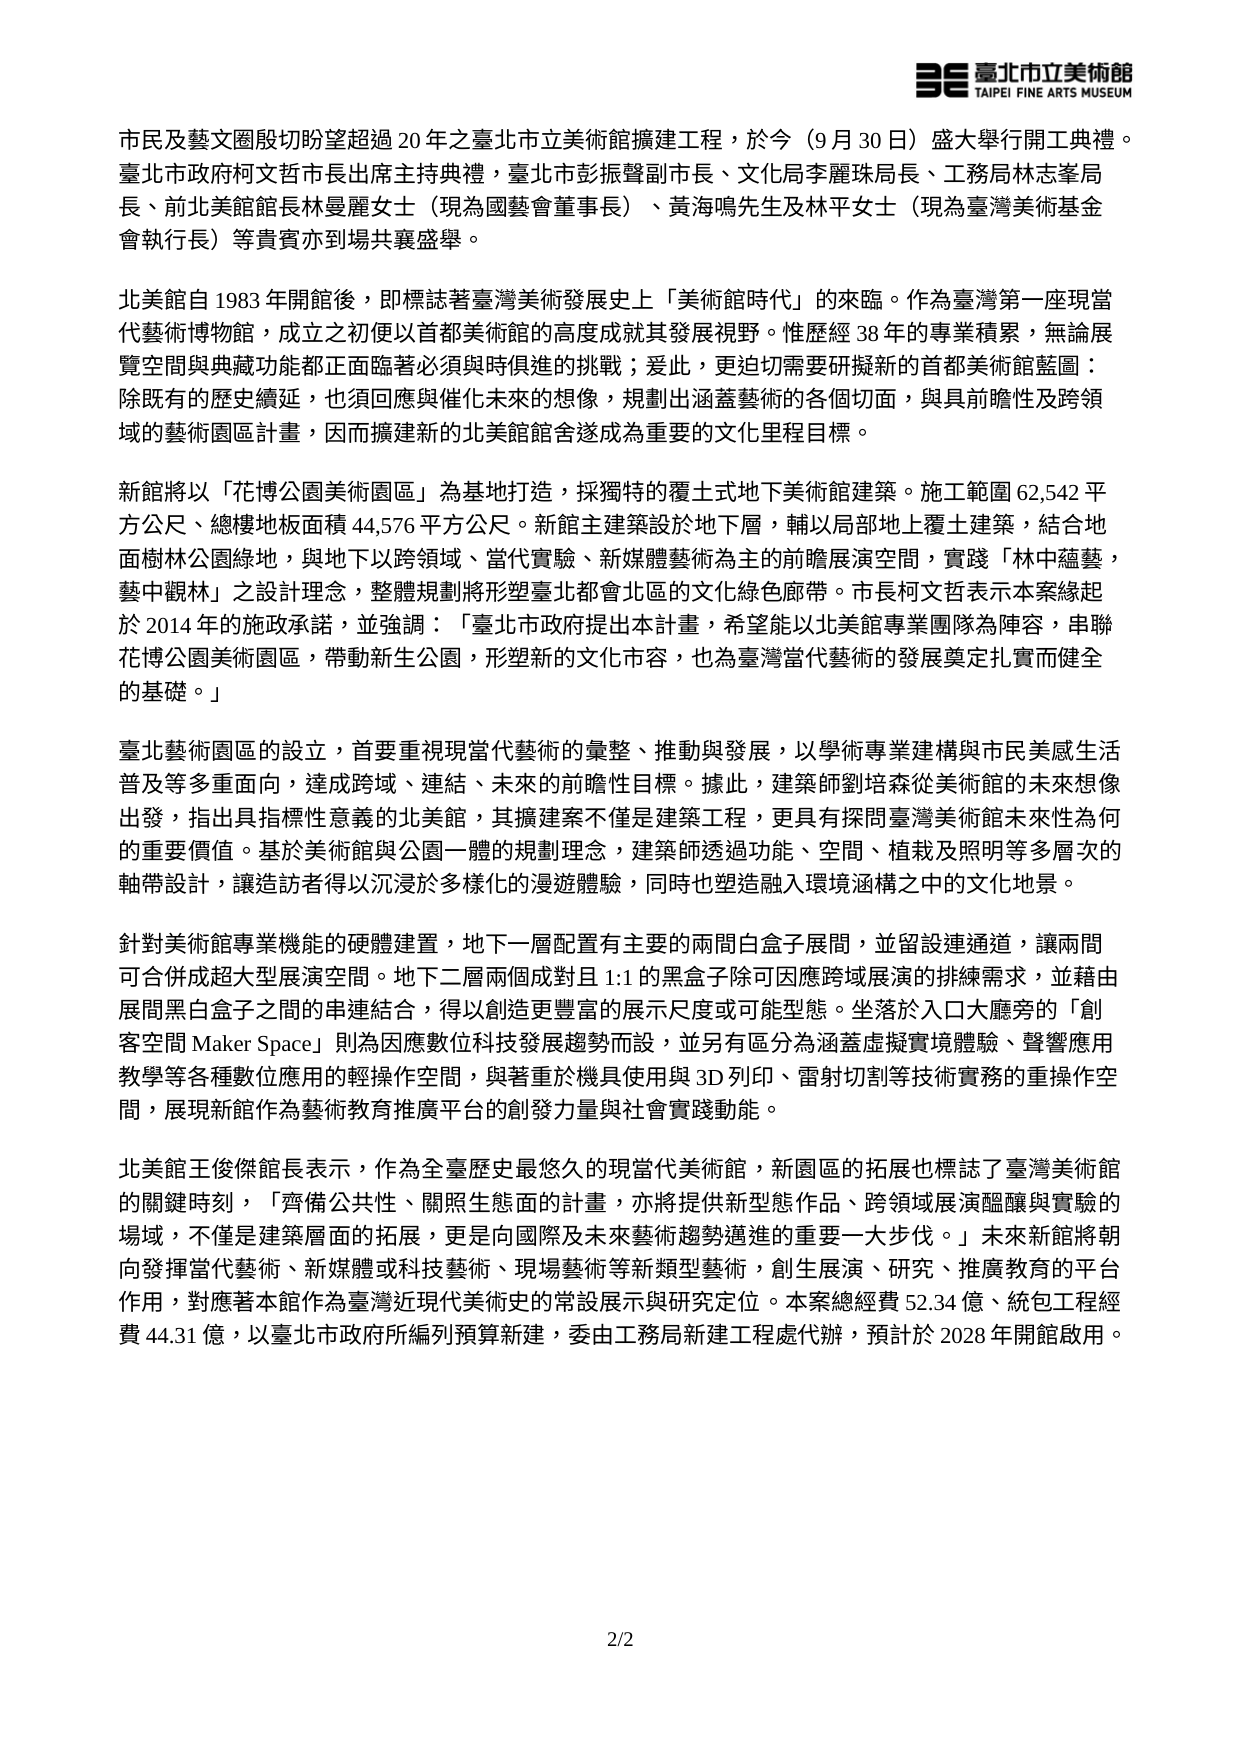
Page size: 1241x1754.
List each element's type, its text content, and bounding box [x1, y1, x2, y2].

text 臺北藝術園區的設立，首要重視現當代藝術的彙整、推動與發展，以學術專業建構與市民美感生活普及等多重面向，達成跨域、連結、未來的前瞻性目標。據此，建築師劉培森從美術館的未來想像出發，指出具指標性意義的北美館，其擴建案不僅是建築工程，更具有探問臺灣美術館未來性為何的重要價值。基於美術館與公園一體的規劃理念，建築師透過功能、空間、植栽及照明等多層次的軸帶設計，讓造訪者得以沉浸於多樣化的漫遊體驗，同時也塑造融入環境涵構之中的文化地景。 [118, 733, 1122, 899]
text 北美館自1983年開館後，即標誌著臺灣美術發展史上「美術館時代」的來臨。作為臺灣第一座現當代藝術博物館，成立之初便以首都美術館的高度成就其發展視野。惟歷經38年的專業積累，無論展覽空間與典藏功能都正面臨著必須與時俱進的挑戰；爰此，更迫切需要研擬新的首都美術館藍圖：除既有的歷史續延，也須回應與催化未來的想像，規劃出涵蓋藝術的各個切面，與具前瞻性及跨領域的藝術園區計畫，因而擴建新的北美館館舍遂成為重要的文化里程目標。 [118, 282, 1122, 448]
text 新館將以「花博公園美術園區」為基地打造，採獨特的覆土式地下美術館建築。施工範圍62,542平方公尺、總樓地板面積44,576平方公尺。新館主建築設於地下層，輔以局部地上覆土建築，結合地面樹林公園綠地，與地下以跨領域、當代實驗、新媒體藝術為主的前瞻展演空間，實踐「林中蘊藝，藝中觀林」之設計理念，整體規劃將形塑臺北都會北區的文化綠色廊帶。市長柯文哲表示本案緣起於2014年的施政承諾，並強調：「臺北市政府提出本計畫，希望能以北美館專業團隊為陣容，串聯花博公園美術園區，帶動新生公園，形塑新的文化市容，也為臺灣當代藝術的發展奠定扎實而健全的基礎。」 [118, 474, 1122, 707]
text 針對美術館專業機能的硬體建置，地下一層配置有主要的兩間白盒子展間，並留設連通道，讓兩間可合併成超大型展演空間。地下二層兩個成對且1:1的黑盒子除可因應跨域展演的排練需求，並藉由展間黑白盒子之間的串連結合，得以創造更豐富的展示尺度或可能型態。坐落於入口大廳旁的「創客空間Maker Space」則為因應數位科技發展趨勢而設，並另有區分為涵蓋虛擬實境體驗、聲響應用教學等各種數位應用的輕操作空間，與著重於機具使用與3D列印、雷射切割等技術實務的重操作空間，展現新館作為藝術教育推廣平台的創發力量與社會實踐動能。 [118, 926, 1122, 1125]
text 市民及藝文圈殷切盼望超過20年之臺北市立美術館擴建工程，於今（9月30日）盛大舉行開工典禮。臺北市政府柯文哲市長出席主持典禮，臺北市彭振聲副市長、文化局李麗珠局長、工務局林志峯局長、前北美館館長林曼麗女士（現為國藝會董事長）、黃海鳴先生及林平女士（現為臺灣美術基金會執行長）等貴賓亦到場共襄盛舉。 [118, 122, 1122, 255]
text 北美館王俊傑館長表示，作為全臺歷史最悠久的現當代美術館，新園區的拓展也標誌了臺灣美術館的關鍵時刻，「齊備公共性、關照生態面的計畫，亦將提供新型態作品、跨領域展演醞釀與實驗的場域，不僅是建築層面的拓展，更是向國際及未來藝術趨勢邁進的重要一大步伐。」未來新館將朝向發揮當代藝術、新媒體或科技藝術、現場藝術等新類型藝術，創生展演、研究、推廣教育的平台作用，對應著本館作為臺灣近現代美術史的常設展示與研究定位。本案總經費52.34億、統包工程經費44.31億，以臺北市政府所編列預算新建，委由工務局新建工程處代辦，預計於2028年開館啟用。 [118, 1151, 1122, 1351]
